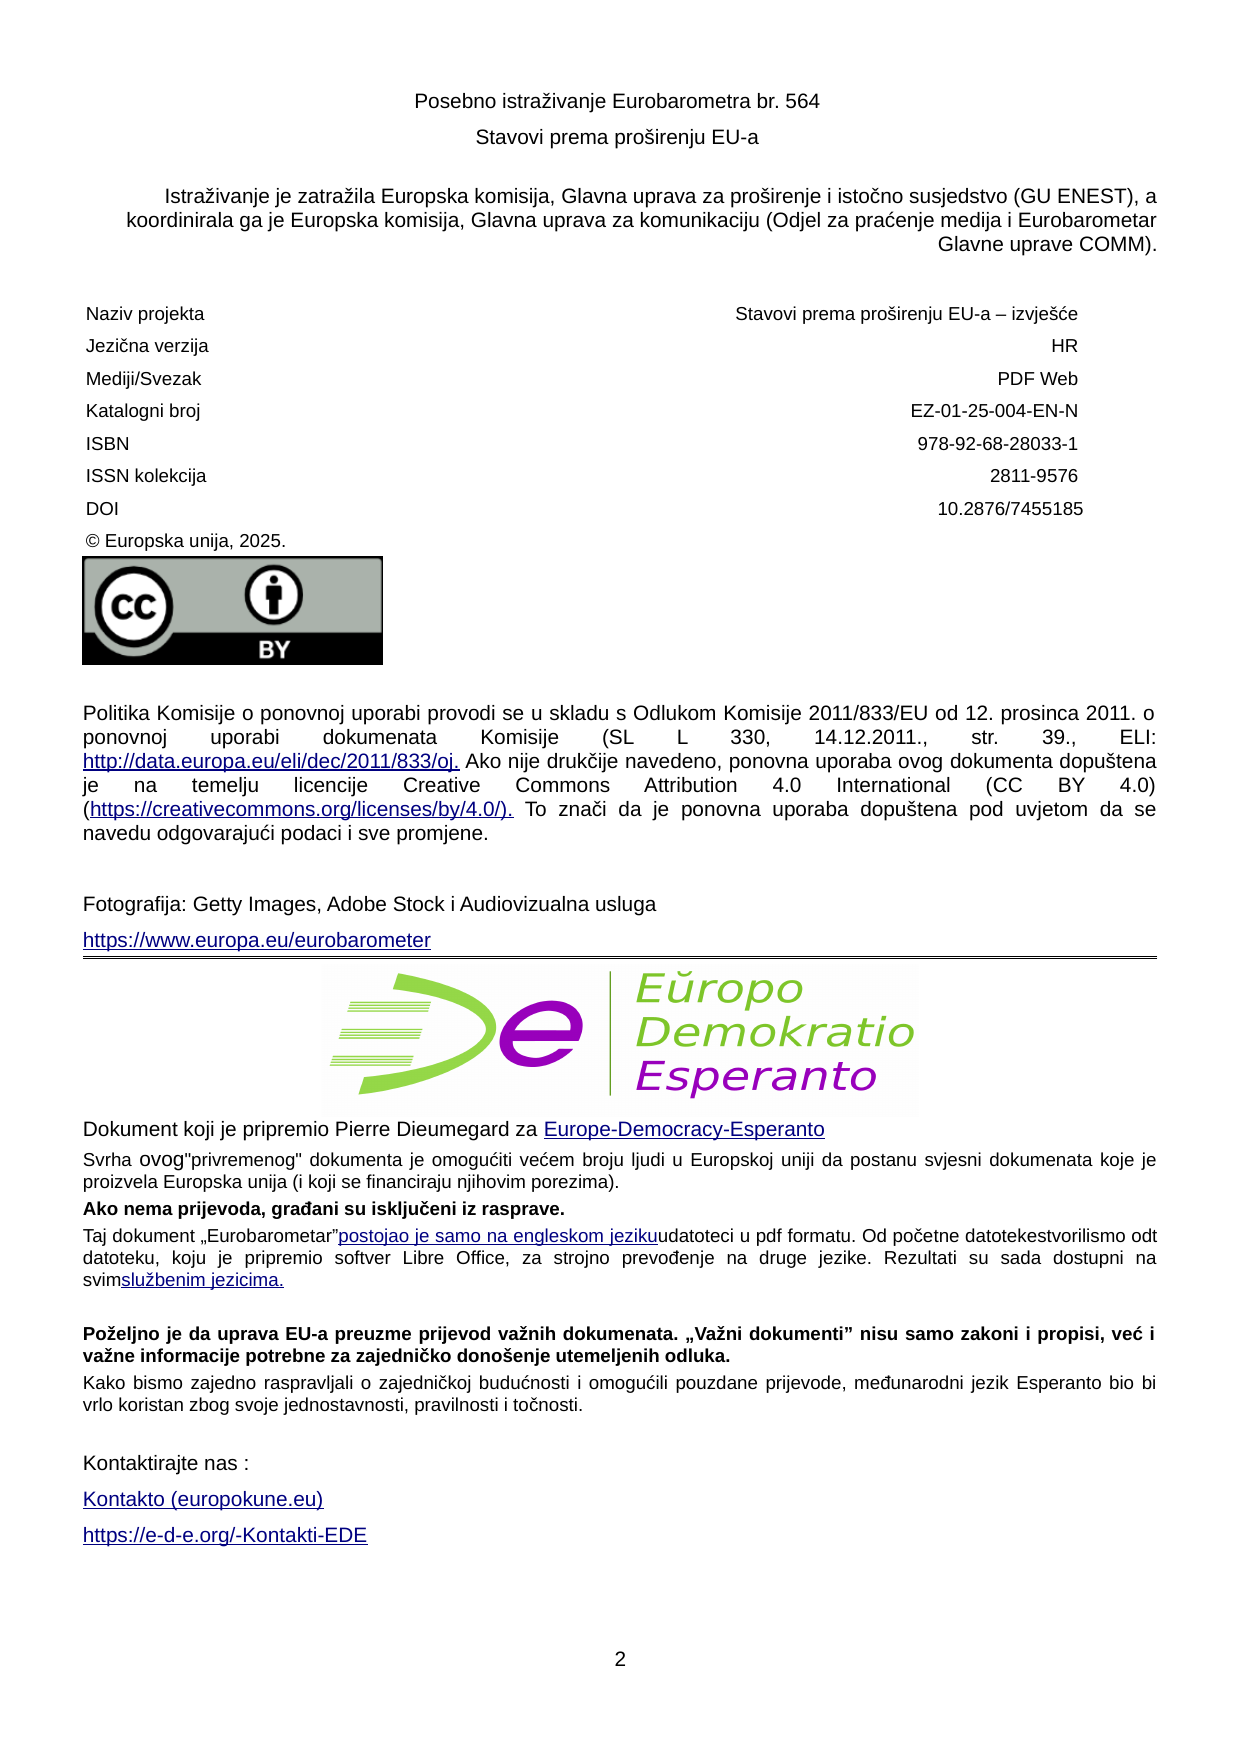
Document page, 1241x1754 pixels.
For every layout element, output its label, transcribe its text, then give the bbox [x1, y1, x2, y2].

table_cell 2811-9576 [591, 460, 1086, 492]
table_cell HR [591, 330, 1086, 362]
table_cell ISSN kolekcija [83, 460, 591, 492]
table_cell 978-92-68-28033-1 [591, 427, 1086, 459]
text Istraživanje je zatražila Europska komisija, Glavna uprava za proširenje i istočno susjedstvo (GU ENEST), a koordinirala ga je Europska komisija, Glavna uprava za komunikaciju (Odjel za praćenje medija i Eurobarometar Glavne uprave COMM). [83, 184, 1157, 256]
text Svrha ovog"privremenog" dokumenta je omogućiti većem broju ljudi u Europskoj uniji da postanu svjesni dokumenata koje je proizvela Europska unija (i koji se financiraju njihovim porezima). [83, 1147, 1157, 1192]
text https://e-d-e.org/-Kontakti-EDE [83, 1523, 1157, 1547]
table_header Stavovi prema proširenju EU-a – izvješće [591, 298, 1086, 330]
text https://www.europa.eu/eurobarometer [83, 928, 1157, 956]
text Politika Komisije o ponovnoj uporabi provodi se u skladu s Odlukom Komisije 2011/833/EU od 12. prosinca 2011. o ponovnoj uporabi dokumenata Komisije (SL L 330, 14.12.2011., str. 39., ELI: http://data.europa.eu/eli/dec/2011/833/oj. Ako nije drukčije navedeno, ponovna uporaba ovog dokumenta dopuštena je na temelju licencije Creative Commons Attribution 4.0 International (CC BY 4.0) (https://creativecommons.org/licenses/by/4.0/). To znači da je ponovna uporaba dopuštena pod uvjetom da se navedu odgovarajući podaci i sve promjene. [83, 701, 1157, 844]
text Dokument koji je pripremio Pierre Dieumegard za Europe-Democracy-Esperanto [83, 970, 1157, 1141]
table_cell 10.2876/7455185 [591, 492, 1086, 524]
table_cell Katalogni broj [83, 395, 591, 427]
picture [82, 556, 383, 665]
text Kako bismo zajedno raspravljali o zajedničkoj budućnosti i omogućili pouzdane prijevode, međunarodni jezik Esperanto bio bi vrlo koristan zbog svoje jednostavnosti, pravilnosti i točnosti. [83, 1372, 1157, 1415]
text Kontaktirajte nas : [83, 1451, 1157, 1475]
text Fotografija: Getty Images, Adobe Stock i Audiovizualna usluga [83, 892, 1157, 916]
table_cell ISBN [83, 427, 591, 459]
text Ako nema prijevoda, građani su isključeni iz rasprave. [83, 1198, 1157, 1219]
picture [321, 964, 919, 1117]
text Taj dokument „Eurobarometar”postojao je samo na engleskom jezikuudatoteci u pdf formatu. Od početne datotekestvorilismo odt datoteku, koju je pripremio softver Libre Office, za strojno prevođenje na druge jezike. Rezultati su sada dostupni na svimslužbenim jezicima. [83, 1225, 1157, 1290]
table_cell DOI [83, 492, 591, 524]
text Poželjno je da uprava EU-a preuzme prijevod važnih dokumenata. „Važni dokumenti” nisu samo zakoni i propisi, već i važne informacije potrebne za zajedničko donošenje utemeljenih odluka. [83, 1323, 1157, 1366]
table_cell PDF Web [591, 362, 1086, 395]
table_cell [591, 524, 1086, 557]
table_cell EZ-01-25-004-EN-N [591, 395, 1086, 427]
table_cell Mediji/Svezak [83, 362, 591, 395]
table_cell © Europska unija, 2025. [83, 524, 591, 557]
text Kontakto (europokune.eu) [83, 1487, 1157, 1511]
table_cell Jezična verzija [83, 330, 591, 362]
table_header Naziv projekta [83, 298, 591, 330]
